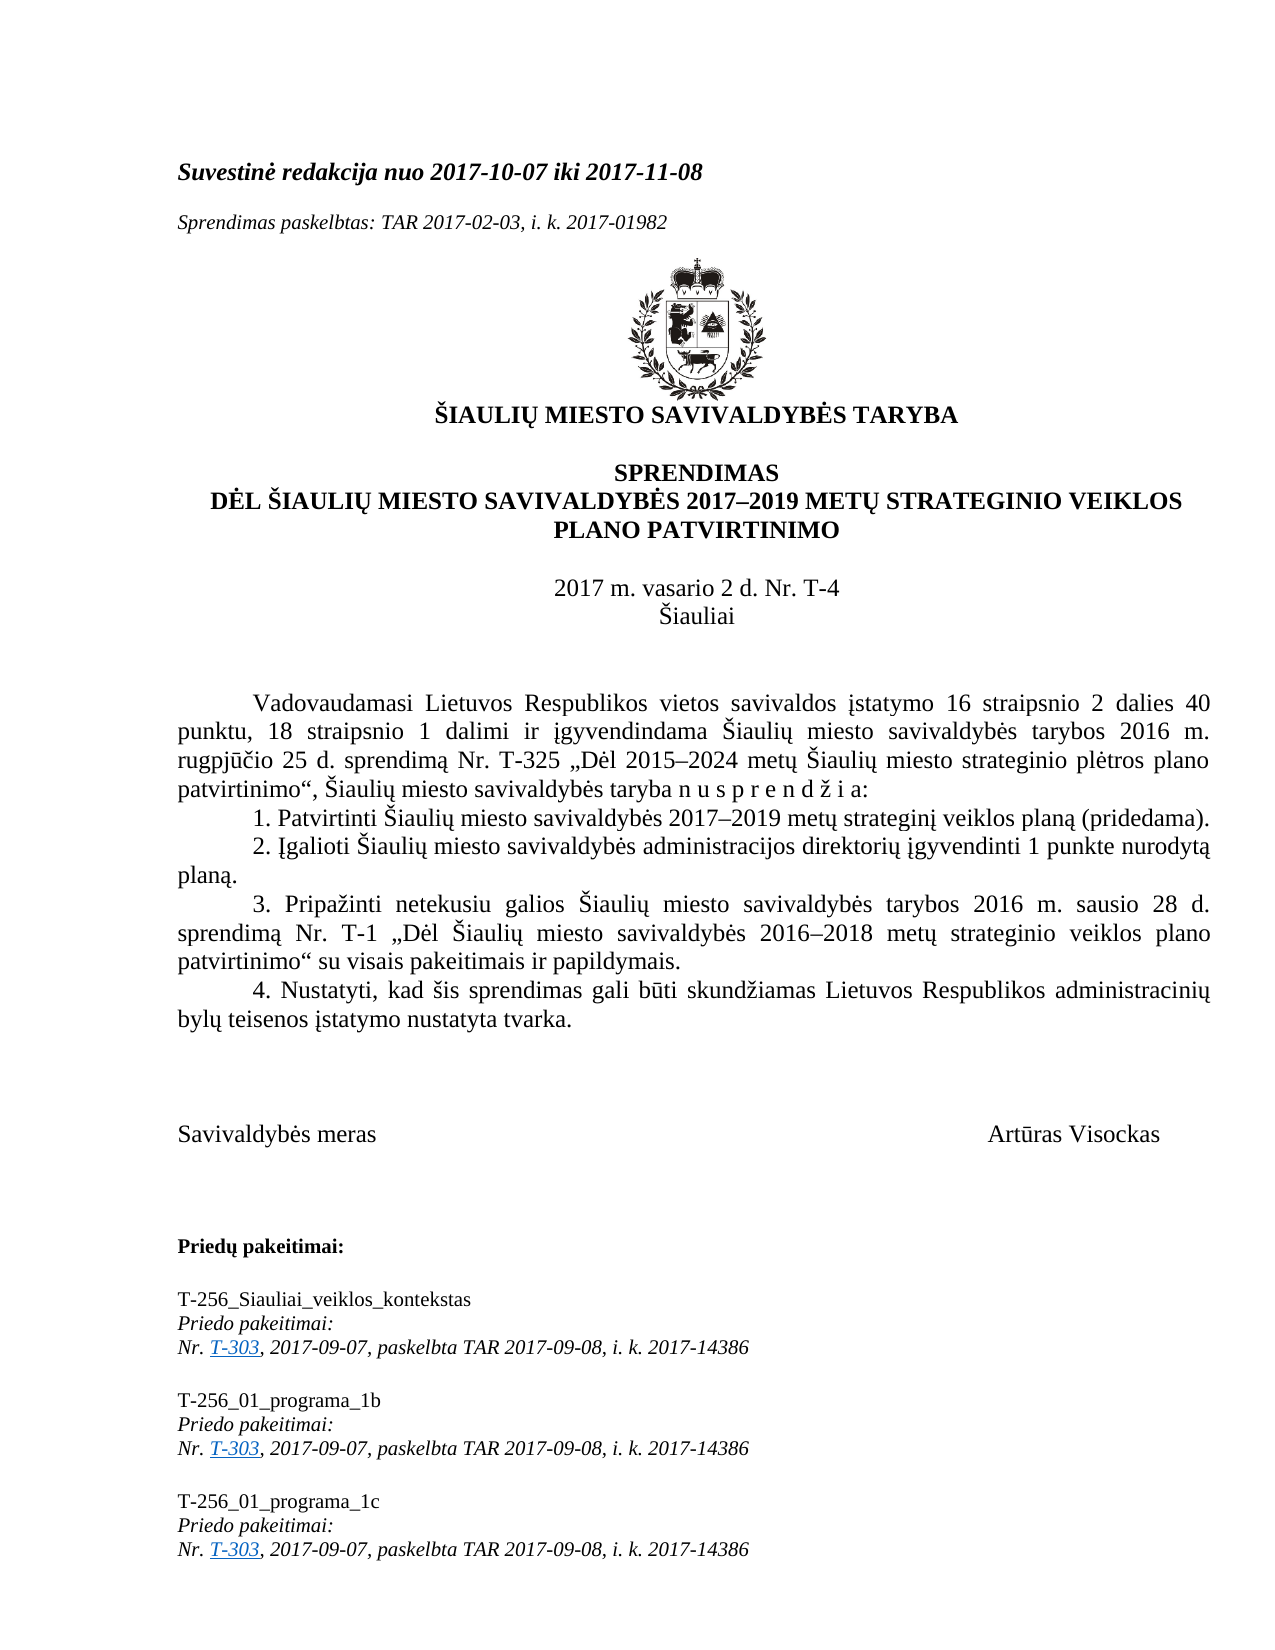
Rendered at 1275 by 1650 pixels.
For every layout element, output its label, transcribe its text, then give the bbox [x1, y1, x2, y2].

text Šiauliai [177, 601, 1216, 630]
text Suvestinė redakcija nuo 2017-10-07 iki 2017-11-08 [177, 157, 1216, 186]
text Priedo pakeitimai: [177, 1412, 1216, 1436]
text Nr. T-303, 2017-09-07, paskelbta TAR 2017-09-08, i. k. 2017-14386 [177, 1335, 1216, 1359]
text 1. Patvirtinti Šiaulių miesto savivaldybės 2017–2019 metų strateginį veiklos planą (pridedama). [177, 803, 1211, 831]
text Priedo pakeitimai: [177, 1513, 1216, 1537]
text Vadovaudamasi Lietuvos Respublikos vietos savivaldos įstatymo 16 straipsnio 2 dalies 40 punktu, 18 straipsnio 1 dalimi ir įgyvendindama Šiaulių miesto savivaldybės tarybos 2016 m. rugpjūčio 25 d. sprendimą Nr. T-325 „Dėl 2015–2024 metų Šiaulių miesto strateginio plėtros plano patvirtinimo“, Šiaulių miesto savivaldybės taryba n u s p r e n d ž i a: [177, 688, 1211, 803]
text T-256_Siauliai_veiklos_kontekstas [177, 1287, 1216, 1311]
text 3. Pripažinti netekusiu galios Šiaulių miesto savivaldybės tarybos 2016 m. sausio 28 d. sprendimą Nr. T-1 „Dėl Šiaulių miesto savivaldybės 2016–2018 metų strateginio veiklos plano patvirtinimo“ su visais pakeitimais ir papildymais. [177, 889, 1211, 975]
text Savivaldybės meras Artūras Visockas [177, 1119, 1216, 1148]
text Priedų pakeitimai: [177, 1234, 1216, 1258]
text Nr. T-303, 2017-09-07, paskelbta TAR 2017-09-08, i. k. 2017-14386 [177, 1436, 1216, 1460]
text ŠIAULIŲ MIESTO SAVIVALDYBĖS TARYBA [177, 400, 1216, 429]
text T-256_01_programa_1b [177, 1388, 1216, 1412]
text T-256_01_programa_1c [177, 1489, 1216, 1513]
text Nr. T-303, 2017-09-07, paskelbta TAR 2017-09-08, i. k. 2017-14386 [177, 1537, 1216, 1561]
text 4. Nustatyti, kad šis sprendimas gali būti skundžiamas Lietuvos Respublikos administracinių bylų teisenos įstatymo nustatyta tvarka. [177, 975, 1211, 1033]
text DĖL ŠIAULIŲ MIESTO SAVIVALDYBĖS 2017–2019 METŲ STRATEGINIO VEIKLOS PLANO PATVIRTINIMO [177, 486, 1216, 544]
text Sprendimas paskelbtas: TAR 2017-02-03, i. k. 2017-01982 [177, 210, 1216, 234]
text 2. Įgalioti Šiaulių miesto savivaldybės administracijos direktorių įgyvendinti 1 punkte nurodytą planą. [177, 831, 1211, 889]
text 2017 m. vasario 2 d. Nr. T-4 [177, 573, 1216, 601]
text SPRENDIMAS [177, 458, 1216, 486]
text Priedo pakeitimai: [177, 1311, 1216, 1335]
